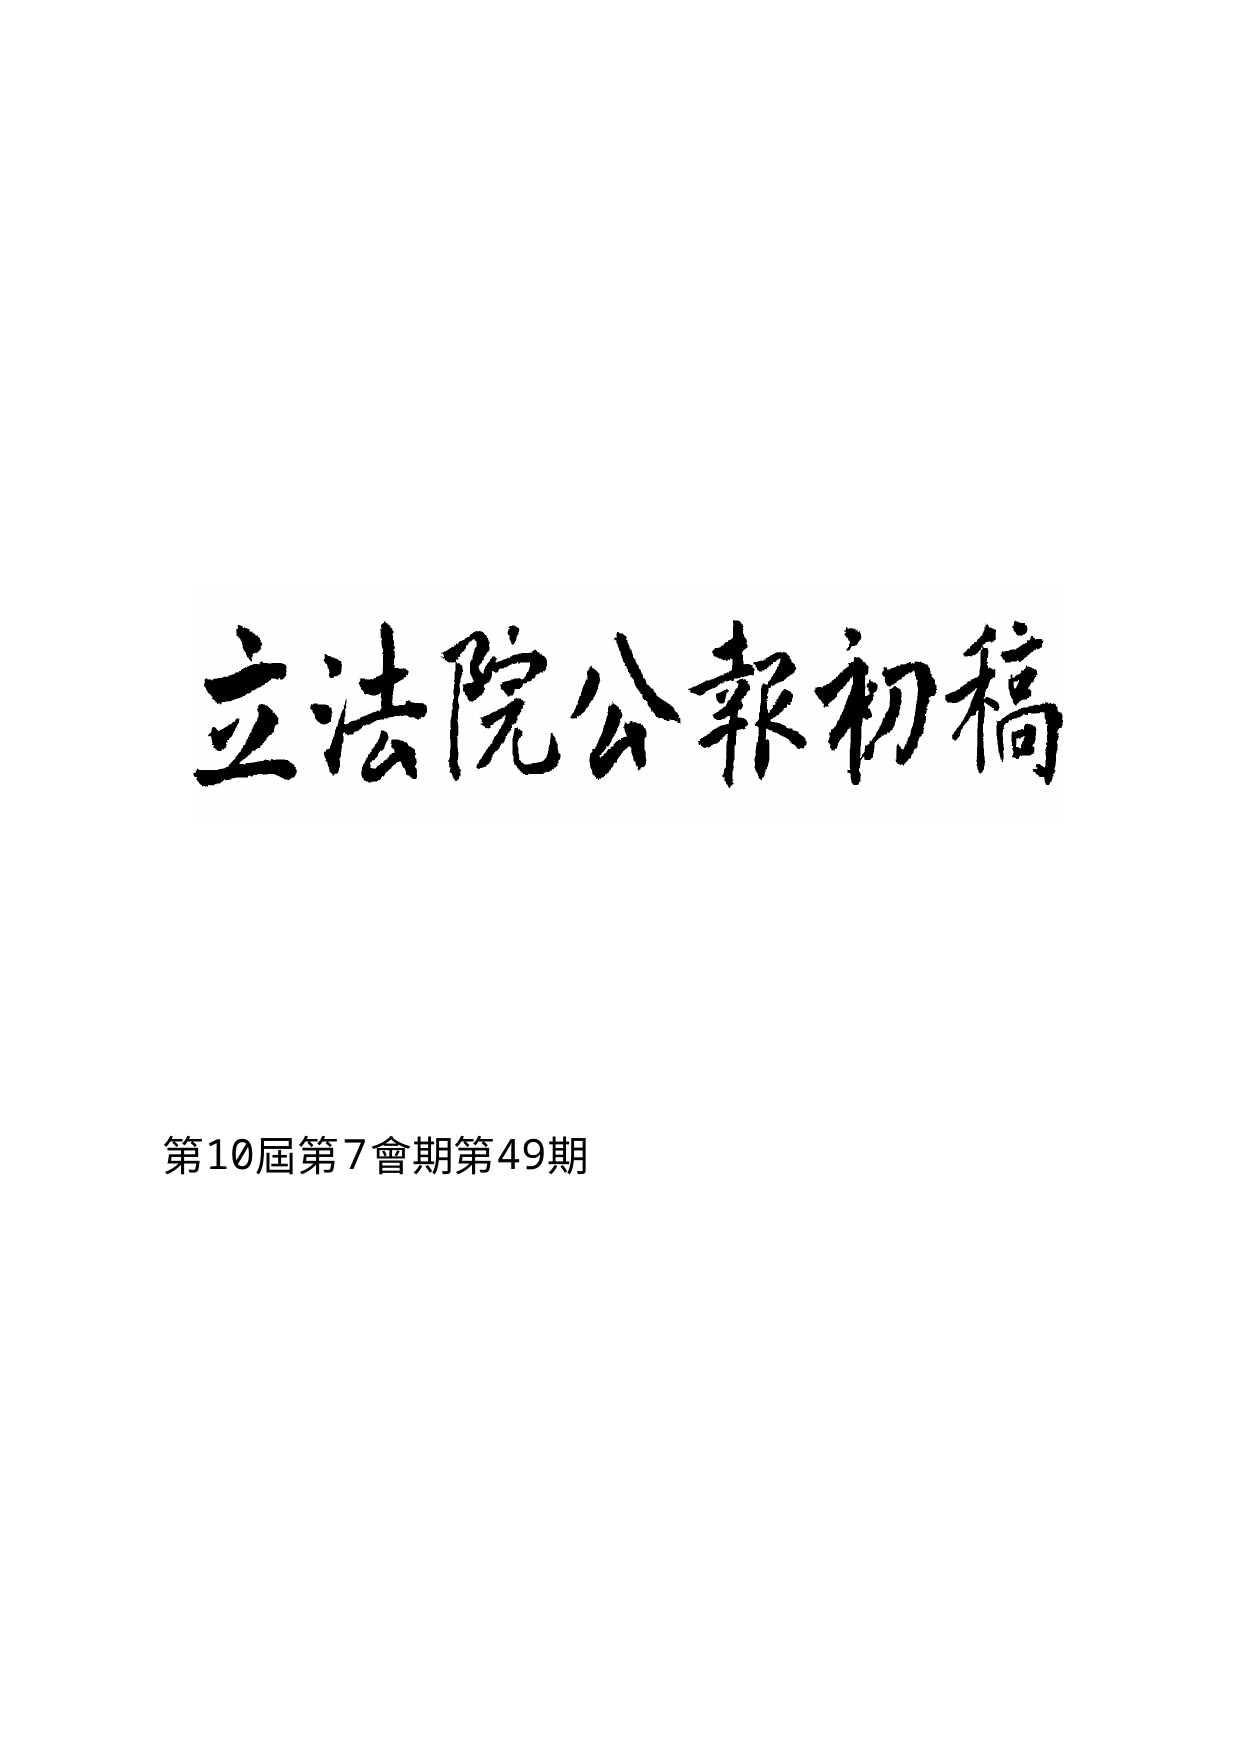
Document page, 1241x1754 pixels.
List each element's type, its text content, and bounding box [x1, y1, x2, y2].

table_header 第10屆第7會期第49期 [151, 1089, 617, 1234]
table_header [151, 406, 1098, 902]
